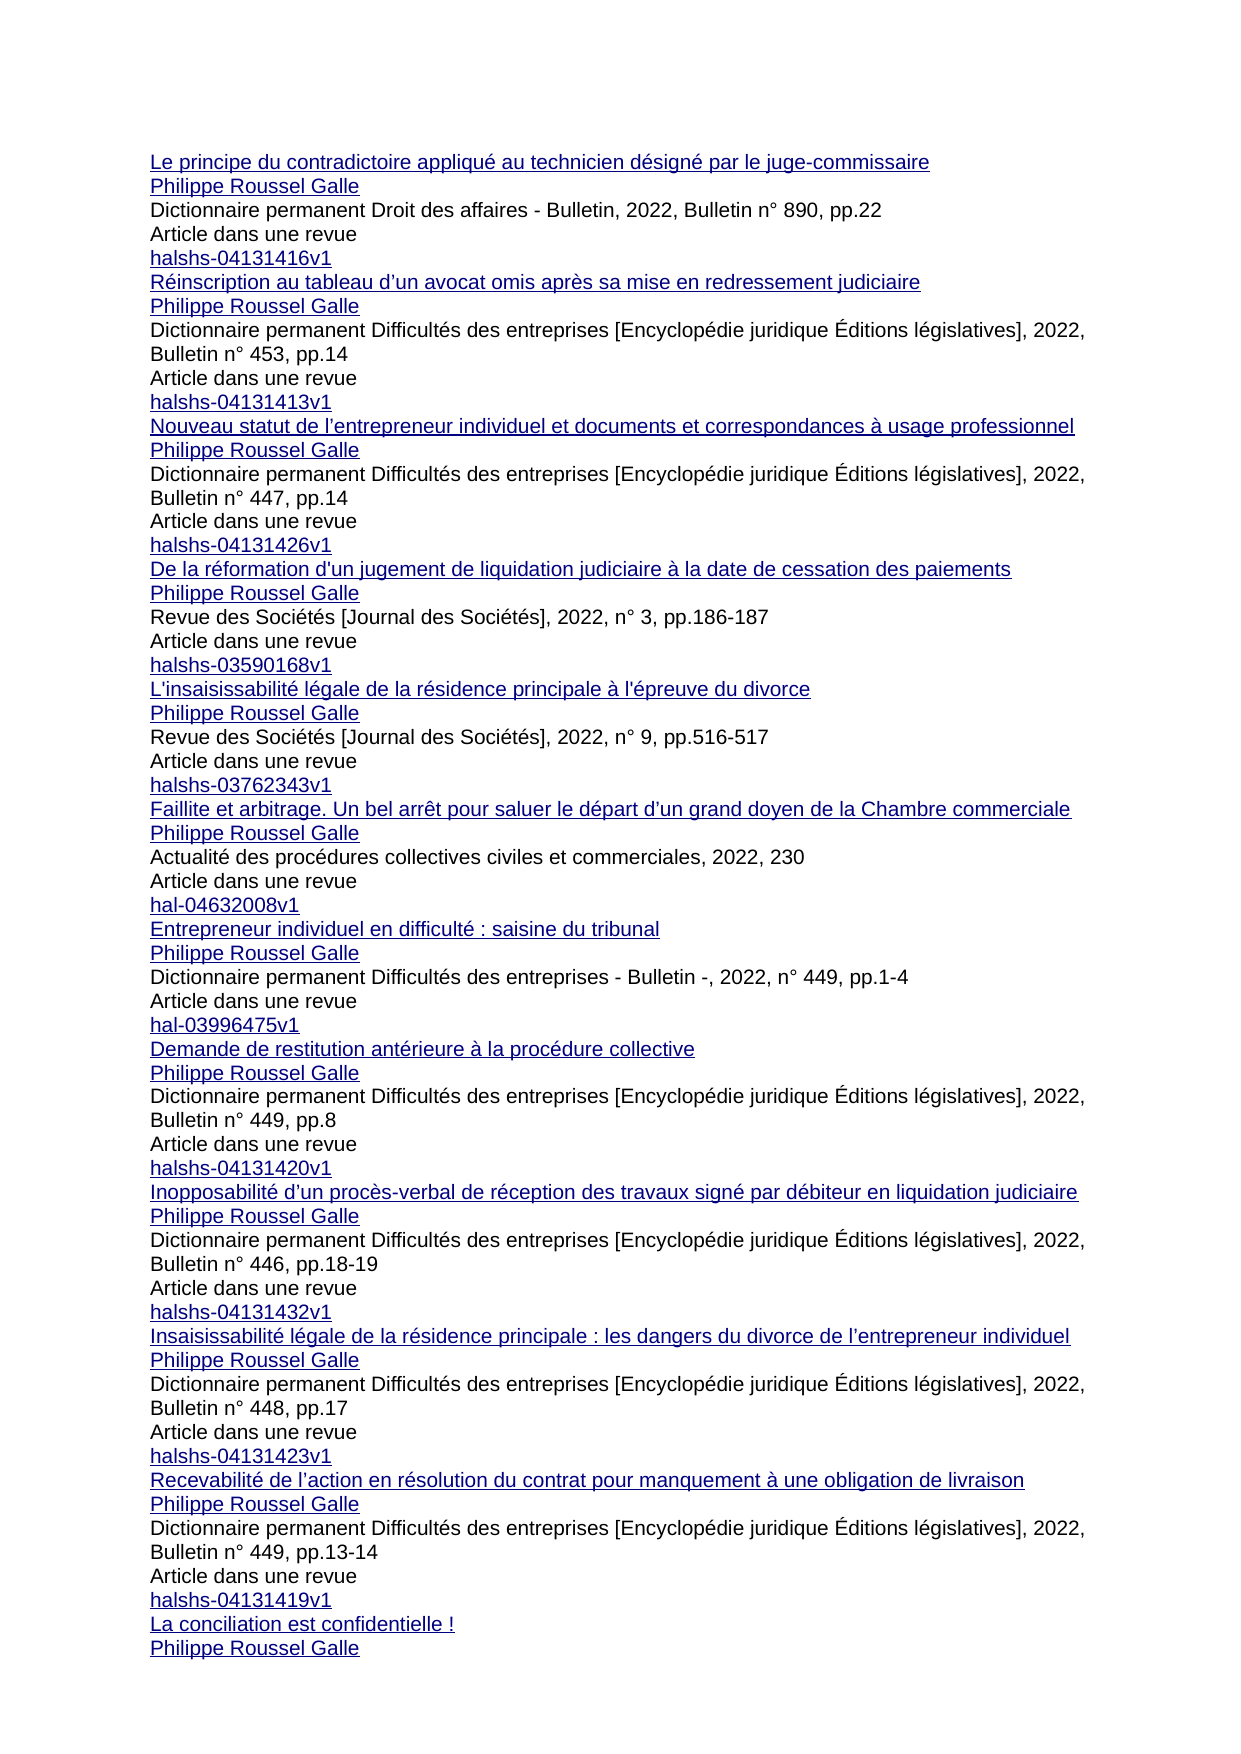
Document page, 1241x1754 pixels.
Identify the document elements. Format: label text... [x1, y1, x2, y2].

table_cell Insaisissabilité légale de la résidence principale : les dangers du divorce de l’entrepreneur individuel Philippe Roussel Galle Dictionnaire permanent Difficultés des entreprises [Encyclopédie juridique Éditions législatives], 2022, Bulletin n° 448, pp.17 Article dans une revue halshs-04131423v1 [150, 1324, 1090, 1468]
table_cell Le principe du contradictoire appliqué au technicien désigné par le juge-commissaire Philippe Roussel Galle Dictionnaire permanent Droit des affaires - Bulletin, 2022, Bulletin n° 890, pp.22 Article dans une revue halshs-04131416v1 [150, 150, 1090, 270]
table_cell Faillite et arbitrage. Un bel arrêt pour saluer le départ d’un grand doyen de la Chambre commerciale Philippe Roussel Galle Actualité des procédures collectives civiles et commerciales, 2022, 230 Article dans une revue hal-04632008v1 [150, 797, 1090, 917]
table_cell La conciliation est confidentielle ! Philippe Roussel Galle [150, 1611, 1090, 1659]
table_cell Inopposabilité d’un procès-verbal de réception des travaux signé par débiteur en liquidation judiciaire Philippe Roussel Galle Dictionnaire permanent Difficultés des entreprises [Encyclopédie juridique Éditions législatives], 2022, Bulletin n° 446, pp.18-19 Article dans une revue halshs-04131432v1 [150, 1180, 1090, 1324]
table_cell Demande de restitution antérieure à la procédure collective Philippe Roussel Galle Dictionnaire permanent Difficultés des entreprises [Encyclopédie juridique Éditions législatives], 2022, Bulletin n° 449, pp.8 Article dans une revue halshs-04131420v1 [150, 1036, 1090, 1180]
table_cell Recevabilité de l’action en résolution du contrat pour manquement à une obligation de livraison Philippe Roussel Galle Dictionnaire permanent Difficultés des entreprises [Encyclopédie juridique Éditions législatives], 2022, Bulletin n° 449, pp.13-14 Article dans une revue halshs-04131419v1 [150, 1468, 1090, 1611]
table_cell De la réformation d'un jugement de liquidation judiciaire à la date de cessation des paiements Philippe Roussel Galle Revue des Sociétés [Journal des Sociétés], 2022, n° 3, pp.186-187 Article dans une revue halshs-03590168v1 [150, 557, 1090, 677]
table_cell Réinscription au tableau d’un avocat omis après sa mise en redressement judiciaire Philippe Roussel Galle Dictionnaire permanent Difficultés des entreprises [Encyclopédie juridique Éditions législatives], 2022, Bulletin n° 453, pp.14 Article dans une revue halshs-04131413v1 [150, 270, 1090, 413]
table_cell Nouveau statut de l’entrepreneur individuel et documents et correspondances à usage professionnel Philippe Roussel Galle Dictionnaire permanent Difficultés des entreprises [Encyclopédie juridique Éditions législatives], 2022, Bulletin n° 447, pp.14 Article dans une revue halshs-04131426v1 [150, 414, 1090, 557]
table_cell L'insaisissabilité légale de la résidence principale à l'épreuve du divorce Philippe Roussel Galle Revue des Sociétés [Journal des Sociétés], 2022, n° 9, pp.516-517 Article dans une revue halshs-03762343v1 [150, 677, 1090, 797]
table_cell Entrepreneur individuel en difficulté : saisine du tribunal Philippe Roussel Galle Dictionnaire permanent Difficultés des entreprises - Bulletin -, 2022, n° 449, pp.1-4 Article dans une revue hal-03996475v1 [150, 917, 1090, 1036]
